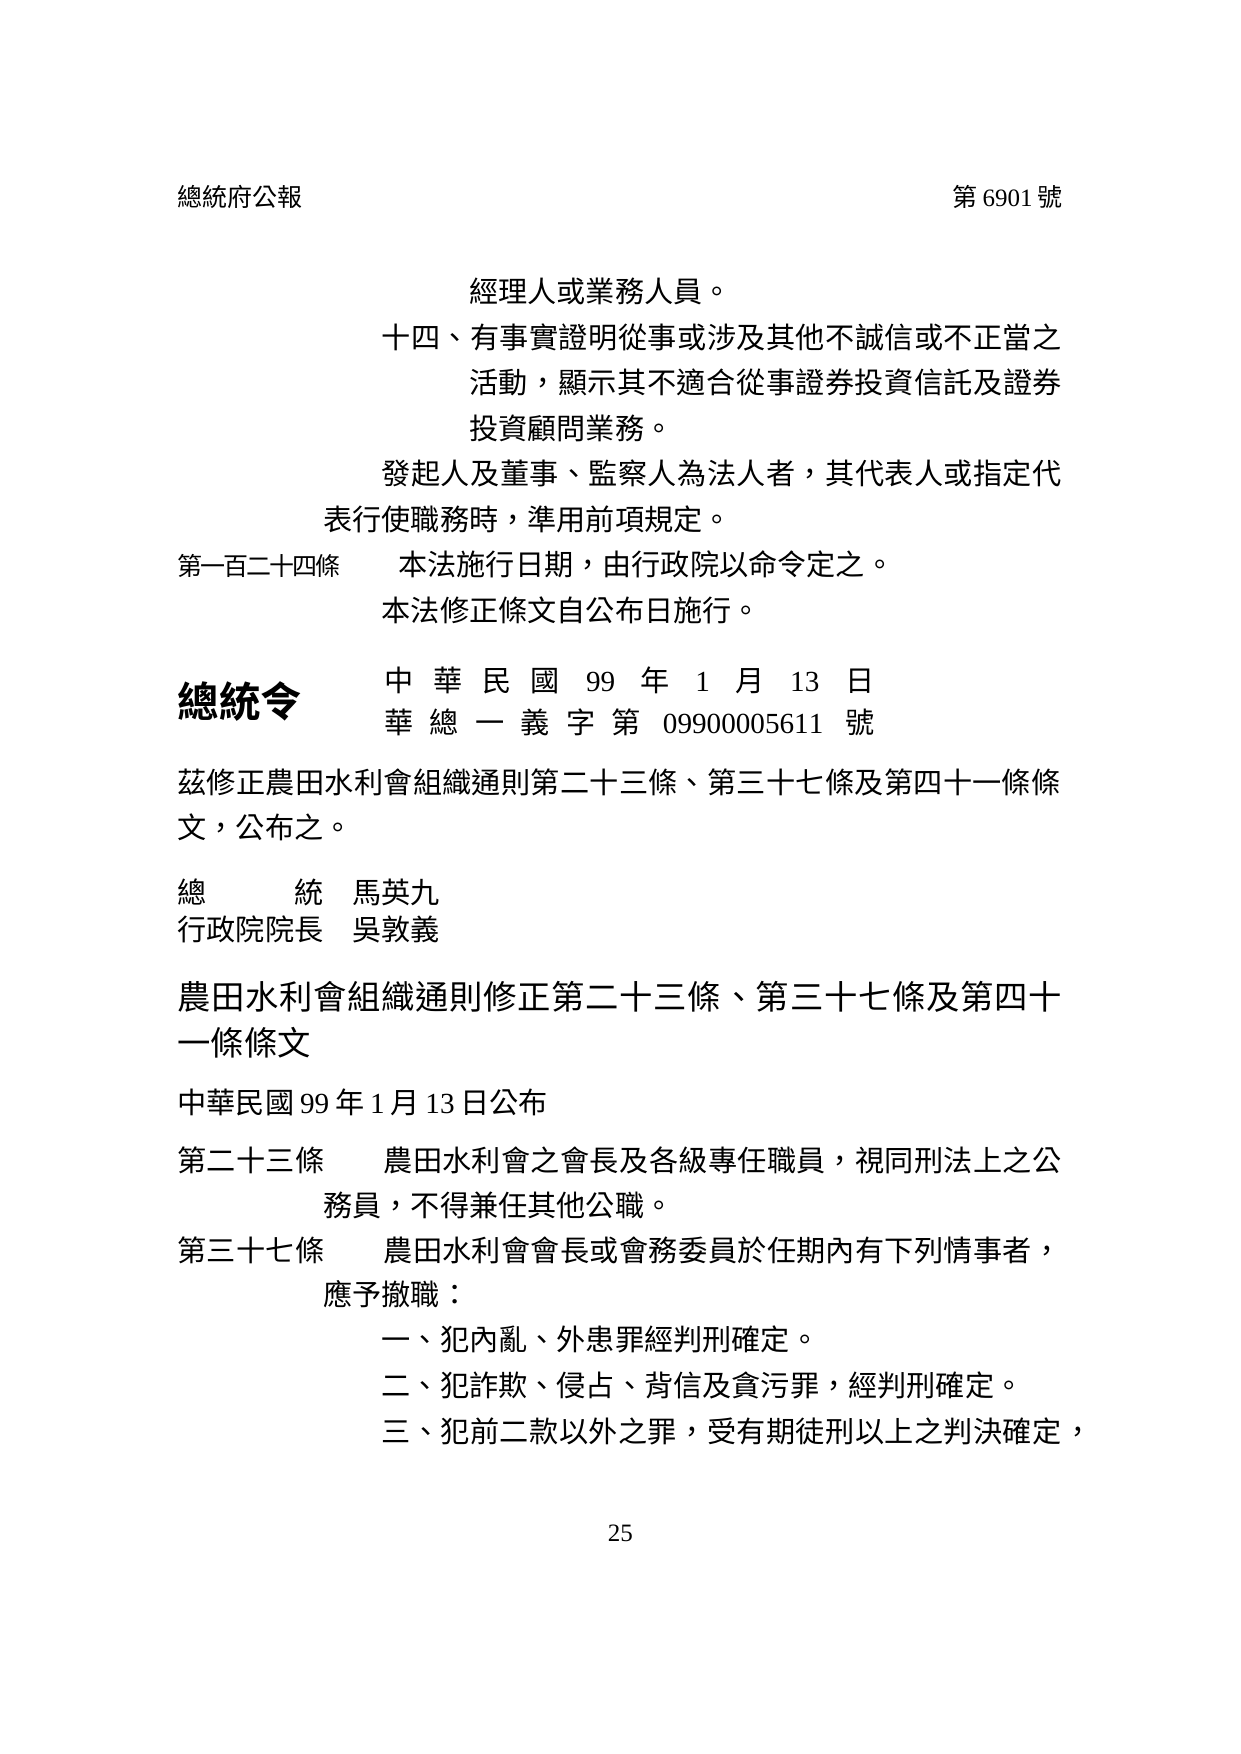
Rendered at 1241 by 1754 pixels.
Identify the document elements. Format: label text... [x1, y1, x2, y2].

table_header 中華民國99年1月13日 華總一義字第09900005611號 [381, 655, 877, 744]
table_header 總統令 [174, 655, 381, 744]
text 十三、經查明接受他人利用其名義充任證券投資信託事業及證券投資顧問事業發起人、董事、監察人、經理人或業務人員。 [381, 266, 1063, 312]
text 第一百二十四條 本法施行日期，由行政院以命令定之。 [177, 539, 1063, 585]
text 二、犯詐欺、侵占、背信及貪污罪，經判刑確定。 [381, 1359, 1063, 1405]
text 十四、有事實證明從事或涉及其他不誠信或不正當之活動，顯示其不適合從事證券投資信託及證券投資顧問業務。 [381, 312, 1063, 448]
text 本法修正條文自公布日施行。 [323, 585, 1063, 630]
text 一、犯內亂、外患罪經判刑確定。 [381, 1315, 1063, 1359]
text 中華民國99年1月13日公布 [177, 1077, 1063, 1123]
text 行政院院長 吳敦義 [177, 911, 1063, 948]
text 第二十三條 農田水利會之會長及各級專任職員，視同刑法上之公務員，不得兼任其他公職。 [177, 1136, 1063, 1225]
text 茲修正農田水利會組織通則第二十三條、第三十七條及第四十一條條文，公布之。 [177, 756, 1063, 848]
text 第三十七條 農田水利會會長或會務委員於任期內有下列情事者，應予撤職： [177, 1225, 1063, 1315]
text 農田水利會組織通則修正第二十三條、第三十七條及第四十一條條文 [177, 973, 1063, 1065]
text 三、犯前二款以外之罪，受有期徒刑以上之判決確定，而未受緩刑之宣告或未執行易科罰金。 [381, 1405, 1063, 1452]
text 總 統 馬英九 [177, 873, 1063, 911]
text 發起人及董事、監察人為法人者，其代表人或指定代表行使職務時，準用前項規定。 [323, 448, 1063, 539]
